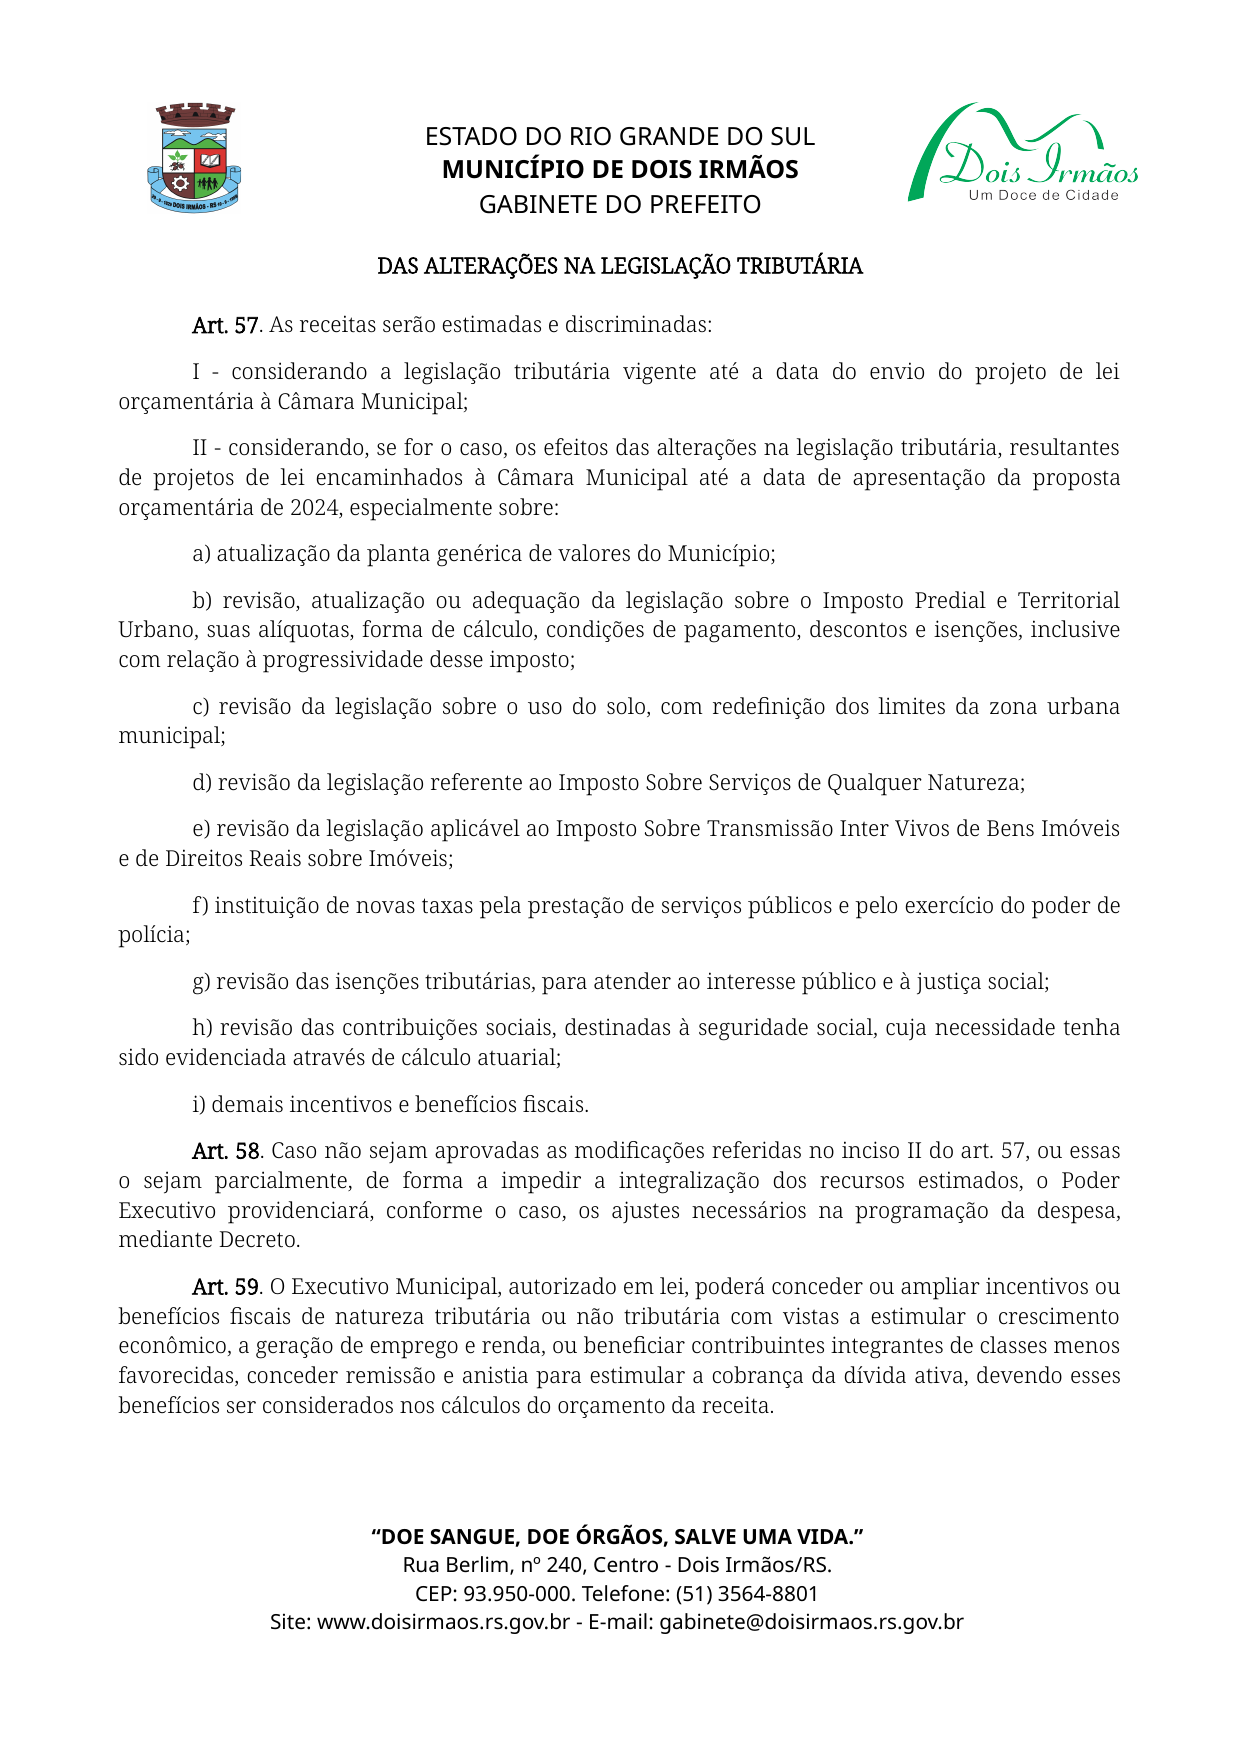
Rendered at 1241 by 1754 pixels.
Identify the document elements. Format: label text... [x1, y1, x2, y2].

text Art. 59. O Executivo Municipal, autorizado em lei, poderá conceder ou ampliar incentivos ou benefícios fiscais de natureza tributária ou não tributária com vistas a estimular o crescimento econômico, a geração de emprego e renda, ou beneficiar contribuintes integrantes de classes menos favorecidas, conceder remissão e anistia para estimular a cobrança da dívida ativa, devendo esses benefícios ser considerados nos cálculos do orçamento da receita. [118, 1271, 1122, 1420]
text II - considerando, se for o caso, os efeitos das alterações na legislação tributária, resultantes de projetos de lei encaminhados à Câmara Municipal até a data de apresentação da proposta orçamentária de 2024, especialmente sobre: [118, 432, 1122, 521]
text DAS ALTERAÇÕES NA LEGISLAÇÃO TRIBUTÁRIA [118, 250, 1122, 279]
text I - considerando a legislação tributária vigente até a data do envio do projeto de lei orçamentária à Câmara Municipal; [118, 356, 1122, 415]
text Art. 57. As receitas serão estimadas e discriminadas: [118, 309, 1122, 339]
text h) revisão das contribuições sociais, destinadas à seguridade social, cuja necessidade tenha sido evidenciada através de cálculo atuarial; [118, 1012, 1122, 1072]
picture [907, 102, 1138, 202]
text a) atualização da planta genérica de valores do Município; [118, 538, 1122, 568]
text f) instituição de novas taxas pela prestação de serviços públicos e pelo exercício do poder de polícia; [118, 889, 1122, 949]
text g) revisão das isenções tributárias, para atender ao interesse público e à justiça social; [118, 966, 1122, 996]
text b) revisão, atualização ou adequação da legislação sobre o Imposto Predial e Territorial Urbano, suas alíquotas, forma de cálculo, condições de pagamento, descontos e isenções, inclusive com relação à progressividade desse imposto; [118, 584, 1122, 674]
text c) revisão da legislação sobre o uso do solo, com redefinição dos limites da zona urbana municipal; [118, 691, 1122, 750]
picture [147, 102, 242, 214]
text i) demais incentivos e benefícios fiscais. [118, 1088, 1122, 1118]
text Art. 58. Caso não sejam aprovadas as modificações referidas no inciso II do art. 57, ou essas o sejam parcialmente, de forma a impedir a integralização dos recursos estimados, o Poder Executivo providenciará, conforme o caso, os ajustes necessários na programação da despesa, mediante Decreto. [118, 1135, 1122, 1254]
text d) revisão da legislação referente ao Imposto Sobre Serviços de Qualquer Natureza; [118, 767, 1122, 797]
text e) revisão da legislação aplicável ao Imposto Sobre Transmissão Inter Vivos de Bens Imóveis e de Direitos Reais sobre Imóveis; [118, 813, 1122, 873]
